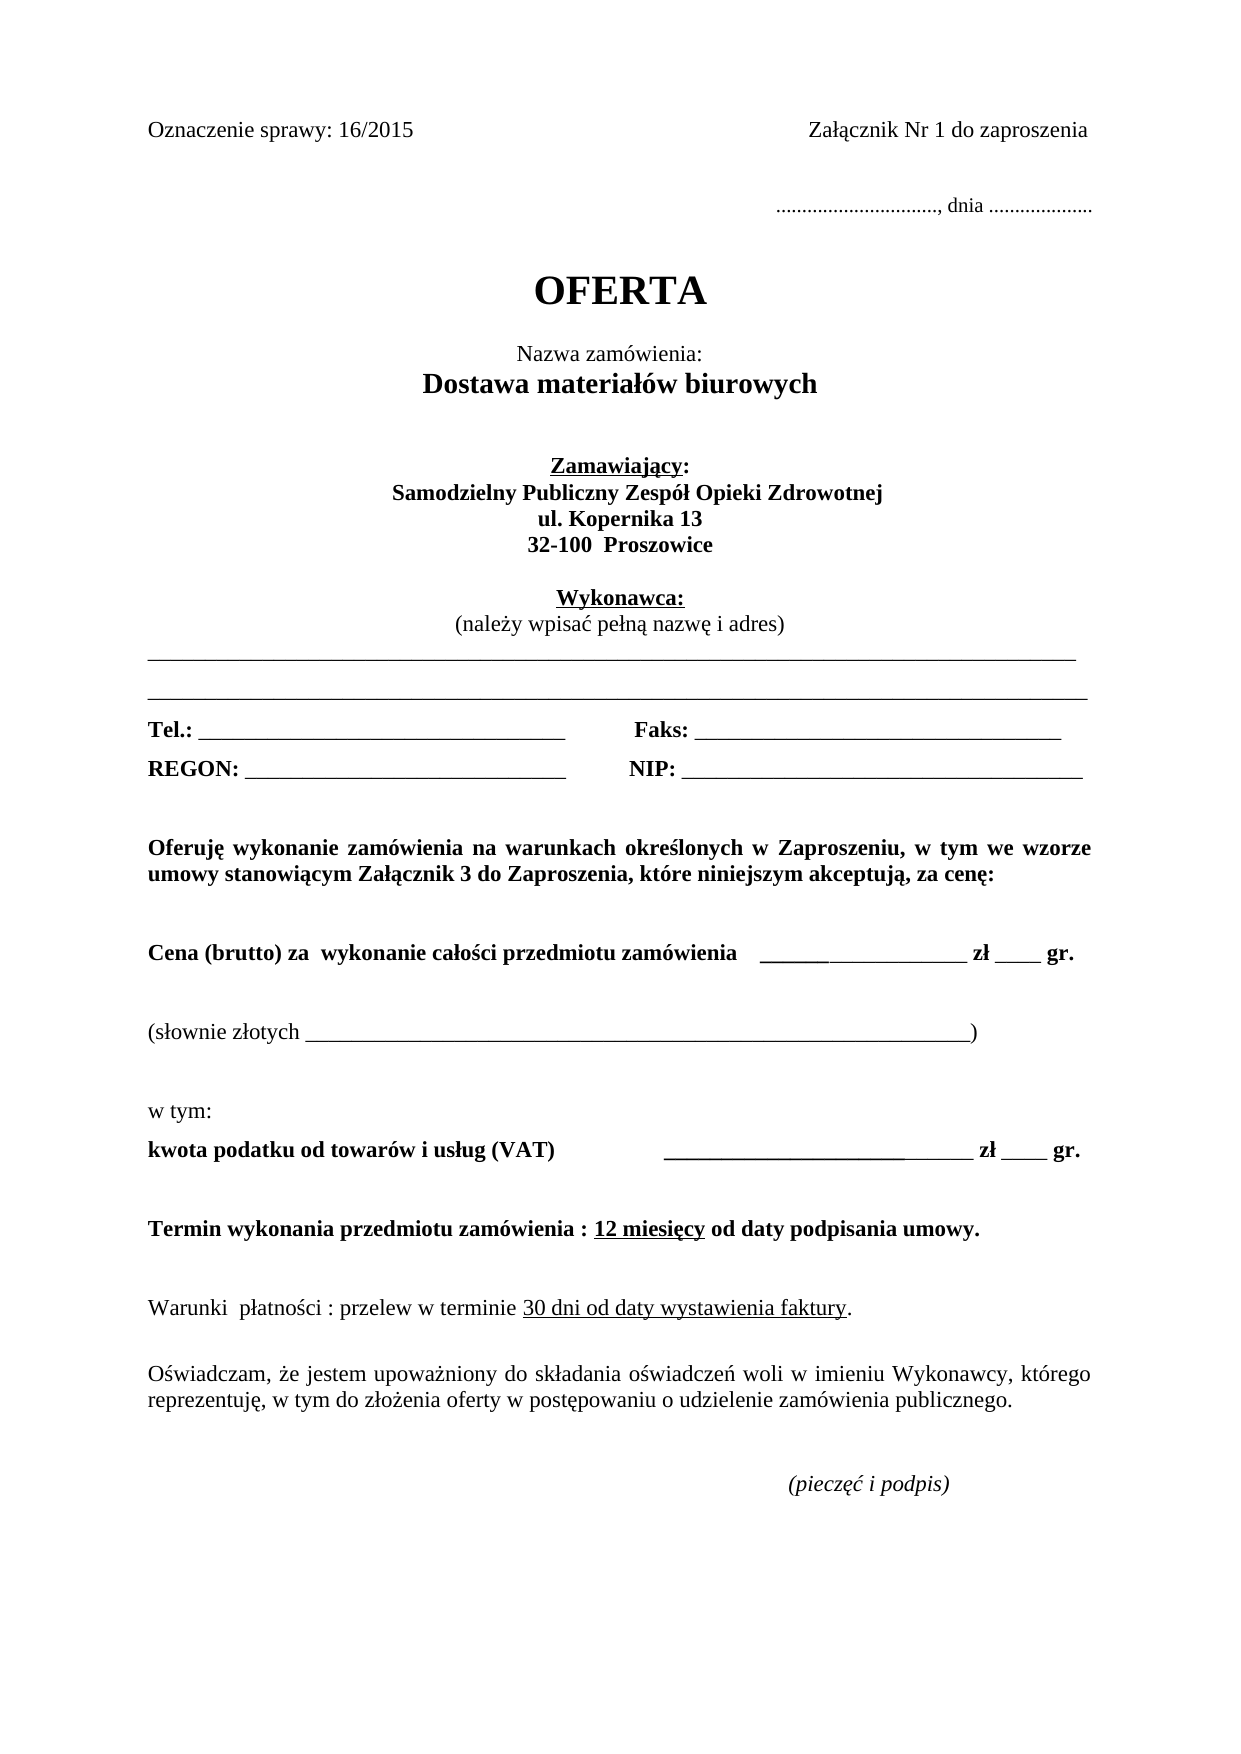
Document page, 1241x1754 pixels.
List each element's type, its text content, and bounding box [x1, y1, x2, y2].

text Nazwa zamówienia: [443, 339, 1092, 366]
text Samodzielny Publiczny Zespół Opieki Zdrowotnej [369, 478, 1092, 505]
text REGON: ____________________________ NIP: ___________________________________ [148, 755, 1092, 781]
text (należy wpisać pełną nazwę i adres) [148, 610, 1092, 637]
text OFERTA [148, 265, 1092, 313]
text Oferuję wykonanie zamówienia na warunkach określonych w Zaproszeniu, w tym we wzorze umowy stanowiącym Załącznik 3 do Zaproszenia, które niniejszym akceptują, za cenę: [148, 834, 1092, 887]
text Termin wykonania przedmiotu zamówienia : 12 miesięcy od daty podpisania umowy. [148, 1215, 1092, 1241]
text Cena (brutto) za wykonanie całości przedmiotu zamówienia __________________ zł ____ gr. [148, 939, 1092, 965]
text (słownie złotych __________________________________________________________) [148, 1018, 1092, 1044]
text kwota podatku od towarów i usług (VAT) ___________________________ zł ____ gr. [148, 1136, 1092, 1162]
text Dostawa materiałów biurowych [148, 366, 1092, 399]
text 32-100 Proszowice [148, 531, 1092, 558]
text Wykonawca: [148, 584, 1092, 610]
text ..............................., dnia .................... [148, 193, 1092, 217]
text Warunki płatności : przelew w terminie 30 dni od daty wystawienia faktury. [148, 1294, 1092, 1320]
text (pieczęć i podpis) [148, 1470, 1092, 1496]
text Oświadczam, że jestem upoważniony do składania oświadczeń woli w imieniu Wykonawcy, którego reprezentuję, w tym do złożenia oferty w postępowaniu o udzielenie zamówienia publicznego. [148, 1360, 1092, 1413]
text ul. Kopernika 13 [148, 505, 1092, 531]
text Oznaczenie sprawy: 16/2015 Załącznik Nr 1 do zaproszenia [148, 117, 1092, 143]
text Zamawiający: [148, 452, 1092, 478]
text _________________________________________________________________________________ [148, 637, 1092, 663]
text __________________________________________________________________________________ [148, 676, 1092, 702]
text Tel.: ________________________________ Faks: ________________________________ [148, 716, 1092, 742]
text w tym: [148, 1097, 1092, 1123]
